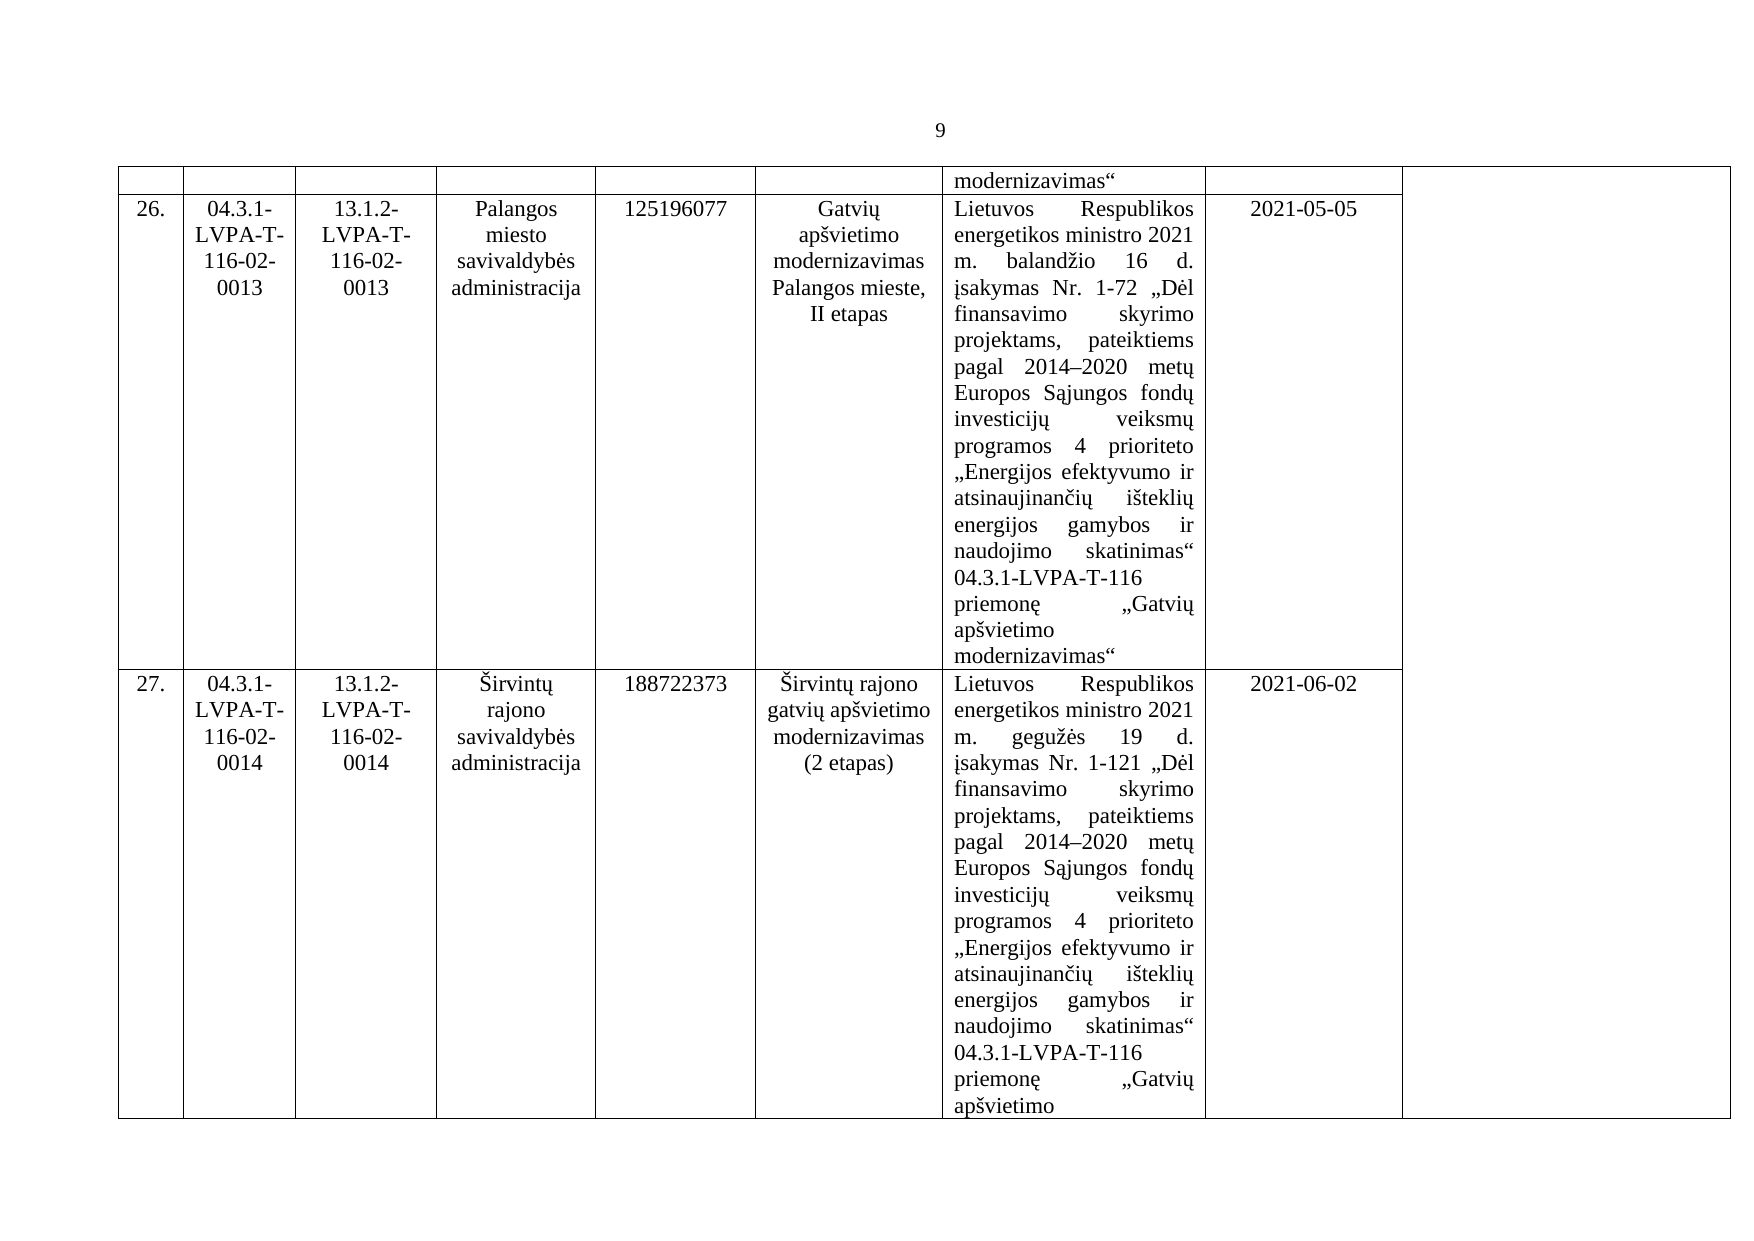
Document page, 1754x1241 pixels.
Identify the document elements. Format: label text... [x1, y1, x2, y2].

table_cell Širvintų rajono savivaldybės administracija [437, 670, 595, 1118]
table_cell 2021-06-02 [1206, 670, 1402, 1118]
table_cell [756, 167, 942, 193]
table_cell 13.1.2-LVPA-T-116-02-0013 [296, 195, 436, 669]
table_cell Palangos miesto savivaldybės administracija [437, 195, 595, 669]
table_cell [184, 167, 295, 193]
table_cell 26. [119, 195, 183, 669]
table_cell Gatvių apšvietimo modernizavimas Palangos mieste, II etapas [756, 195, 942, 669]
table_cell [437, 167, 595, 193]
table_cell Širvintų rajono gatvių apšvietimo modernizavimas (2 etapas) [756, 670, 942, 1118]
table_cell [1206, 167, 1402, 193]
table_cell 188722373 [596, 670, 755, 1118]
table_cell modernizavimas“ [943, 167, 1205, 193]
table_cell [1403, 167, 1730, 1118]
table_cell Lietuvos Respublikos energetikos ministro 2021 m. gegužės 19 d. įsakymas Nr. 1-121 „Dėl finansavimo skyrimo projektams, pateiktiems pagal 2014–2020 metų Europos Sąjungos fondų investicijų veiksmų programos 4 prioriteto „Energijos efektyvumo ir atsinaujinančių išteklių energijos gamybos ir naudojimo skatinimas“ 04.3.1-LVPA-T-116 priemonę „Gatvių apšvietimo [943, 670, 1205, 1118]
table_cell [296, 167, 436, 193]
table_cell 13.1.2-LVPA-T-116-02-0014 [296, 670, 436, 1118]
table_cell 04.3.1-LVPA-T-116-02-0014 [184, 670, 295, 1118]
table_cell [119, 167, 183, 193]
table_cell 125196077 [596, 195, 755, 669]
table_cell Lietuvos Respublikos energetikos ministro 2021 m. balandžio 16 d. įsakymas Nr. 1-72 „Dėl finansavimo skyrimo projektams, pateiktiems pagal 2014–2020 metų Europos Sąjungos fondų investicijų veiksmų programos 4 prioriteto „Energijos efektyvumo ir atsinaujinančių išteklių energijos gamybos ir naudojimo skatinimas“ 04.3.1-LVPA-T-116 priemonę „Gatvių apšvietimo modernizavimas“ [943, 195, 1205, 669]
table_cell 27. [119, 670, 183, 1118]
table_cell 04.3.1-LVPA-T-116-02-0013 [184, 195, 295, 669]
table_cell [596, 167, 755, 193]
table_cell 2021-05-05 [1206, 195, 1402, 669]
